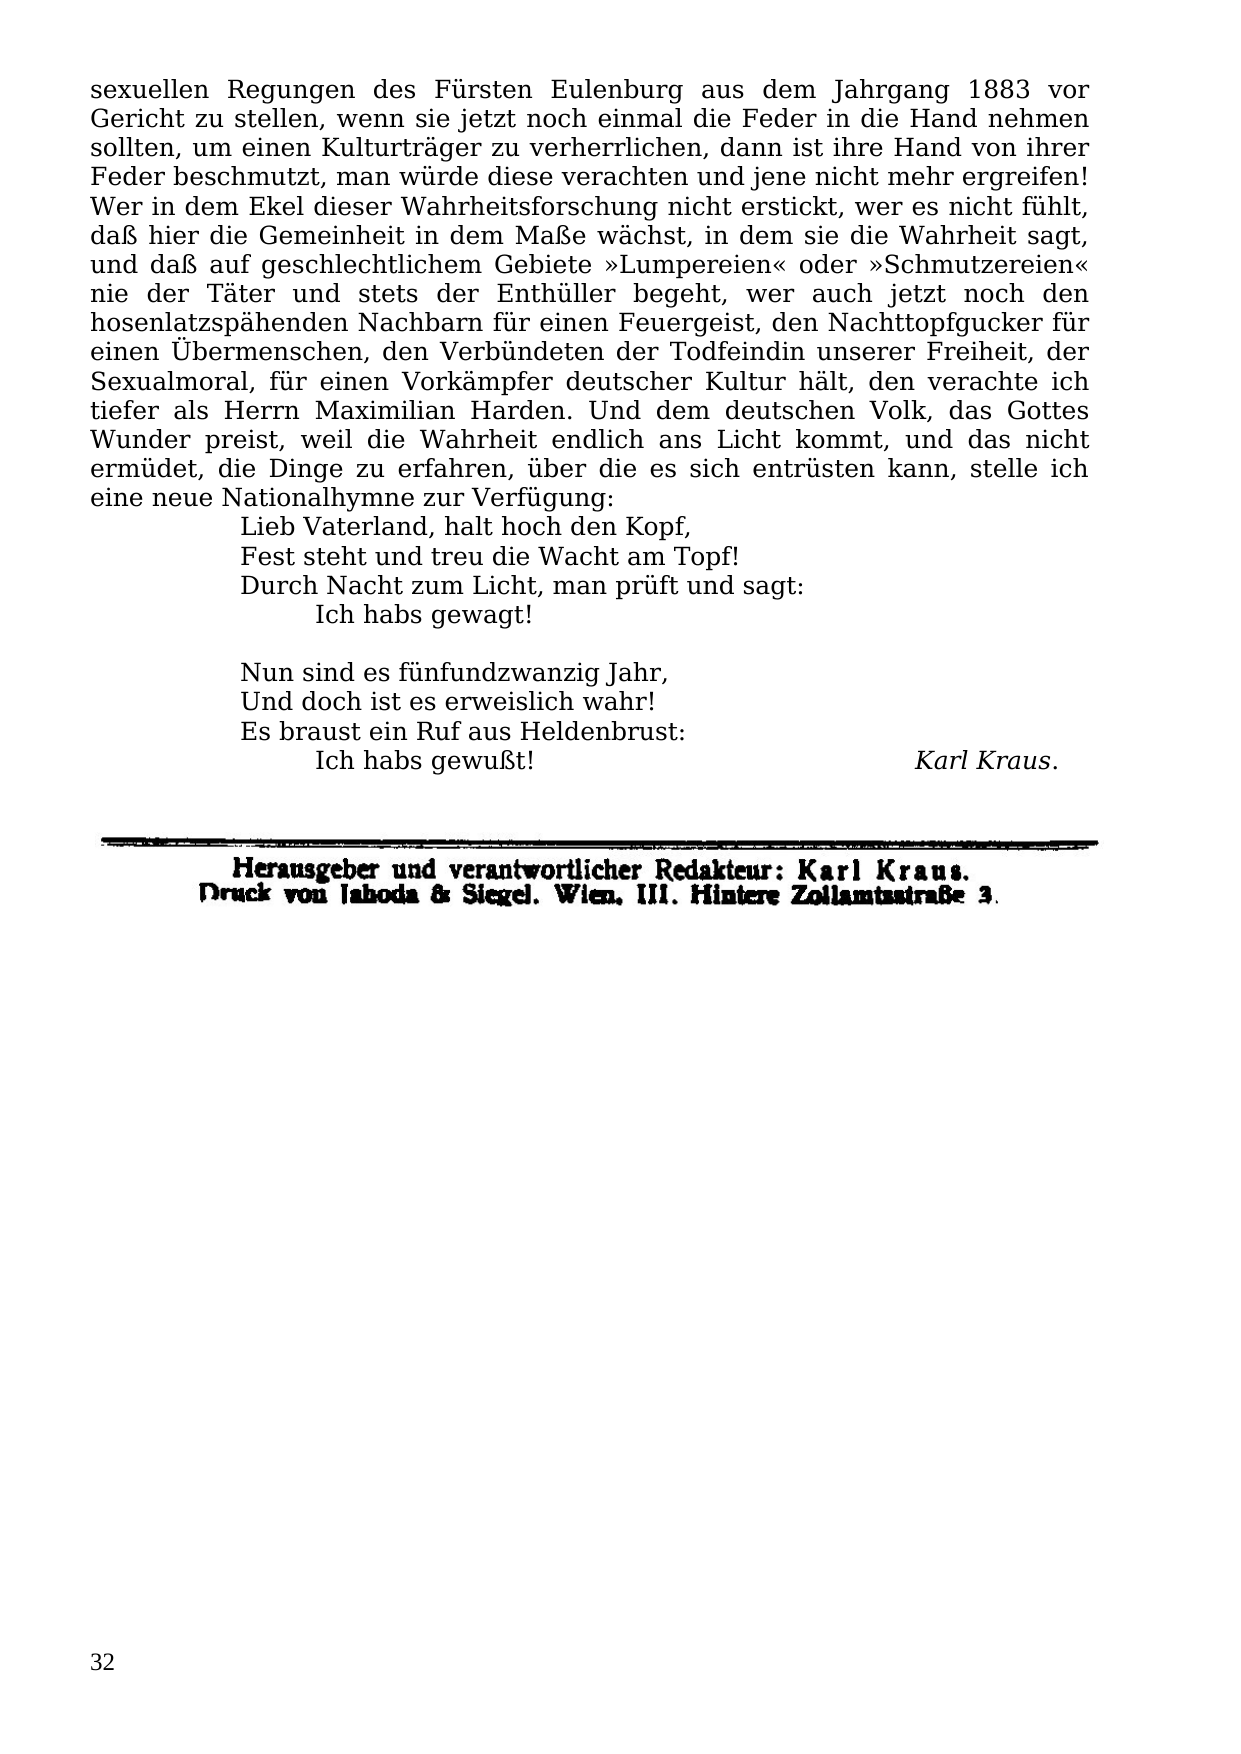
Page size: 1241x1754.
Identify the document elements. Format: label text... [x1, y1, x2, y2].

text Nun sind es fünfundzwanzig Jahr, [240, 658, 1091, 687]
text Ich habs gewußt! Karl Kraus. [240, 746, 1091, 775]
text Und doch ist es erweislich wahr! [240, 687, 1091, 717]
text Es braust ein Ruf aus Heldenbrust: [240, 717, 1091, 746]
text sexuellen Regungen des Fürsten Eulenburg aus dem Jahrgang 1883 vor Gericht zu stellen, wenn sie jetzt noch einmal die Feder in die Hand nehmen sollten, um einen Kulturträger zu verherrlichen, dann ist ihre Hand von ihrer Feder beschmutzt, man würde diese verachten und jene nicht mehr ergreifen! Wer in dem Ekel dieser Wahrheitsforschung nicht erstickt, wer es nicht fühlt, daß hier die Gemeinheit in dem Maße wächst, in dem sie die Wahrheit sagt, und daß auf geschlechtlichem Gebiete »Lumpereien« oder »Schmutzereien« nie der Täter und stets der Enthüller begeht, wer auch jetzt noch den hosenlatzspähenden Nachbarn für einen Feuergeist, den Nachttopfgucker für einen Übermenschen, den Verbündeten der Todfeindin unserer Freiheit, der Sexualmoral, für einen Vorkämpfer deutscher Kultur hält, den verachte ich tiefer als Herrn Maximilian Harden. Und dem deutschen Volk, das Gottes Wunder preist, weil die Wahrheit endlich ans Licht kommt, und das nicht ermüdet, die Dinge zu erfahren, über die es sich entrüsten kann, stelle ich eine neue Nationalhymne zur Verfügung: [90, 75, 1091, 512]
text Lieb Vaterland, halt hoch den Kopf, [240, 512, 1091, 542]
text Fest steht und treu die Wacht am Topf! [240, 542, 1091, 571]
text Ich habs gewagt! [240, 600, 1091, 629]
picture [94, 824, 1104, 925]
text Durch Nacht zum Licht, man prüft und sagt: [240, 571, 1091, 600]
